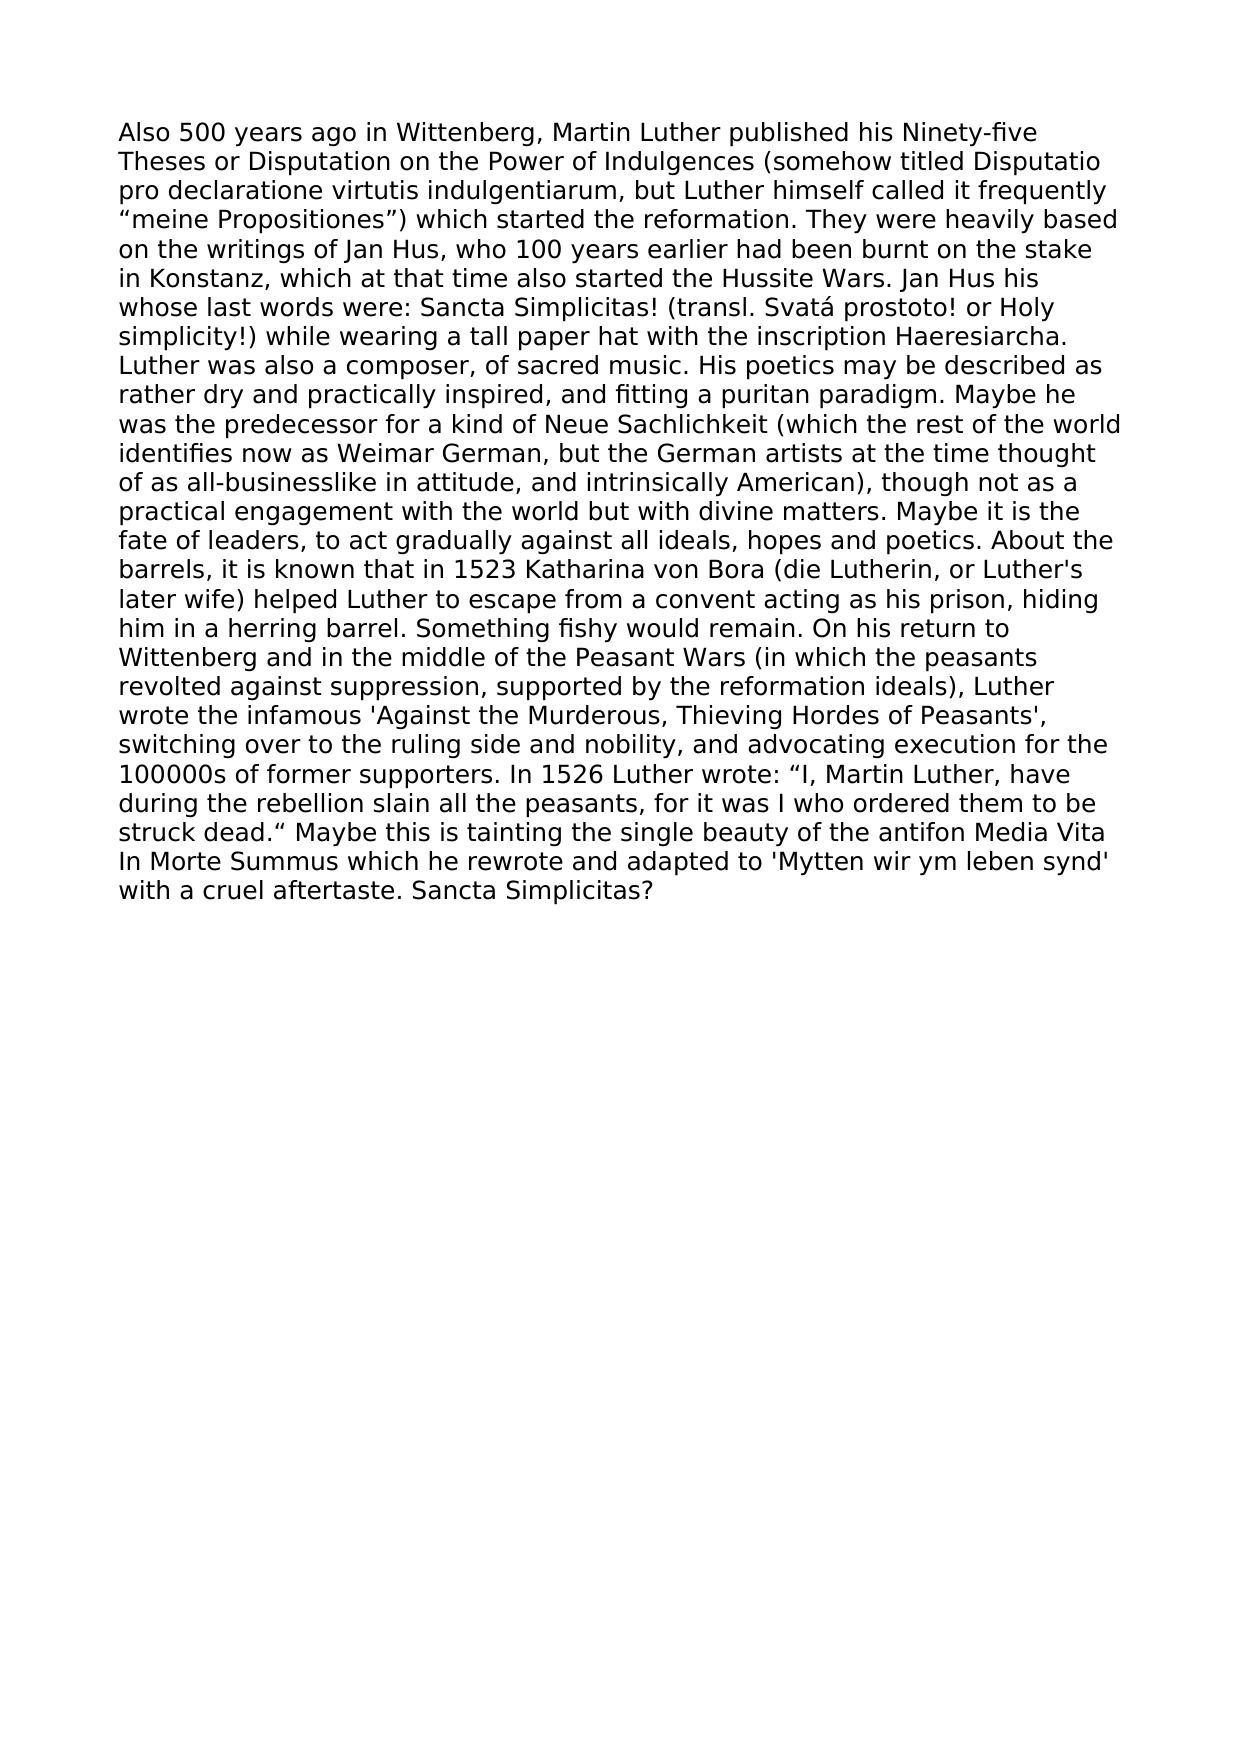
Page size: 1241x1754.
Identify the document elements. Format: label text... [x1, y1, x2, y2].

text Also 500 years ago in Wittenberg, Martin Luther published his Ninety-five Theses or Disputation on the Power of Indulgences (somehow titled Disputatio pro declaratione virtutis indulgentiarum, but Luther himself called it frequently “meine Propositiones”) which started the reformation. They were heavily based on the writings of Jan Hus, who 100 years earlier had been burnt on the stake in Konstanz, which at that time also started the Hussite Wars. Jan Hus his whose last words were: Sancta Simplicitas! (transl. Svatá prostoto! or Holy simplicity!) while wearing a tall paper hat with the inscription Haeresiarcha. Luther was also a composer, of sacred music. His poetics may be described as rather dry and practically inspired, and fitting a puritan paradigm. Maybe he was the predecessor for a kind of Neue Sachlichkeit (which the rest of the world identifies now as Weimar German, but the German artists at the time thought of as all-businesslike in attitude, and intrinsically American), though not as a practical engagement with the world but with divine matters. Maybe it is the fate of leaders, to act gradually against all ideals, hopes and poetics. About the barrels, it is known that in 1523 Katharina von Bora (die Lutherin, or Luther's later wife) helped Luther to escape from a convent acting as his prison, hiding him in a herring barrel. Something fishy would remain. On his return to Wittenberg and in the middle of the Peasant Wars (in which the peasants revolted against suppression, supported by the reformation ideals), Luther wrote the infamous 'Against the Murderous, Thieving Hordes of Peasants', switching over to the ruling side and nobility, and advocating execution for the 100000s of former supporters. In 1526 Luther wrote: “I, Martin Luther, have during the rebellion slain all the peasants, for it was I who ordered them to be struck dead.“ Maybe this is tainting the single beauty of the antifon Media Vita In Morte Summus which he rewrote and adapted to 'Mytten wir ym leben synd' with a cruel aftertaste. Sancta Simplicitas? [118, 118, 1122, 906]
